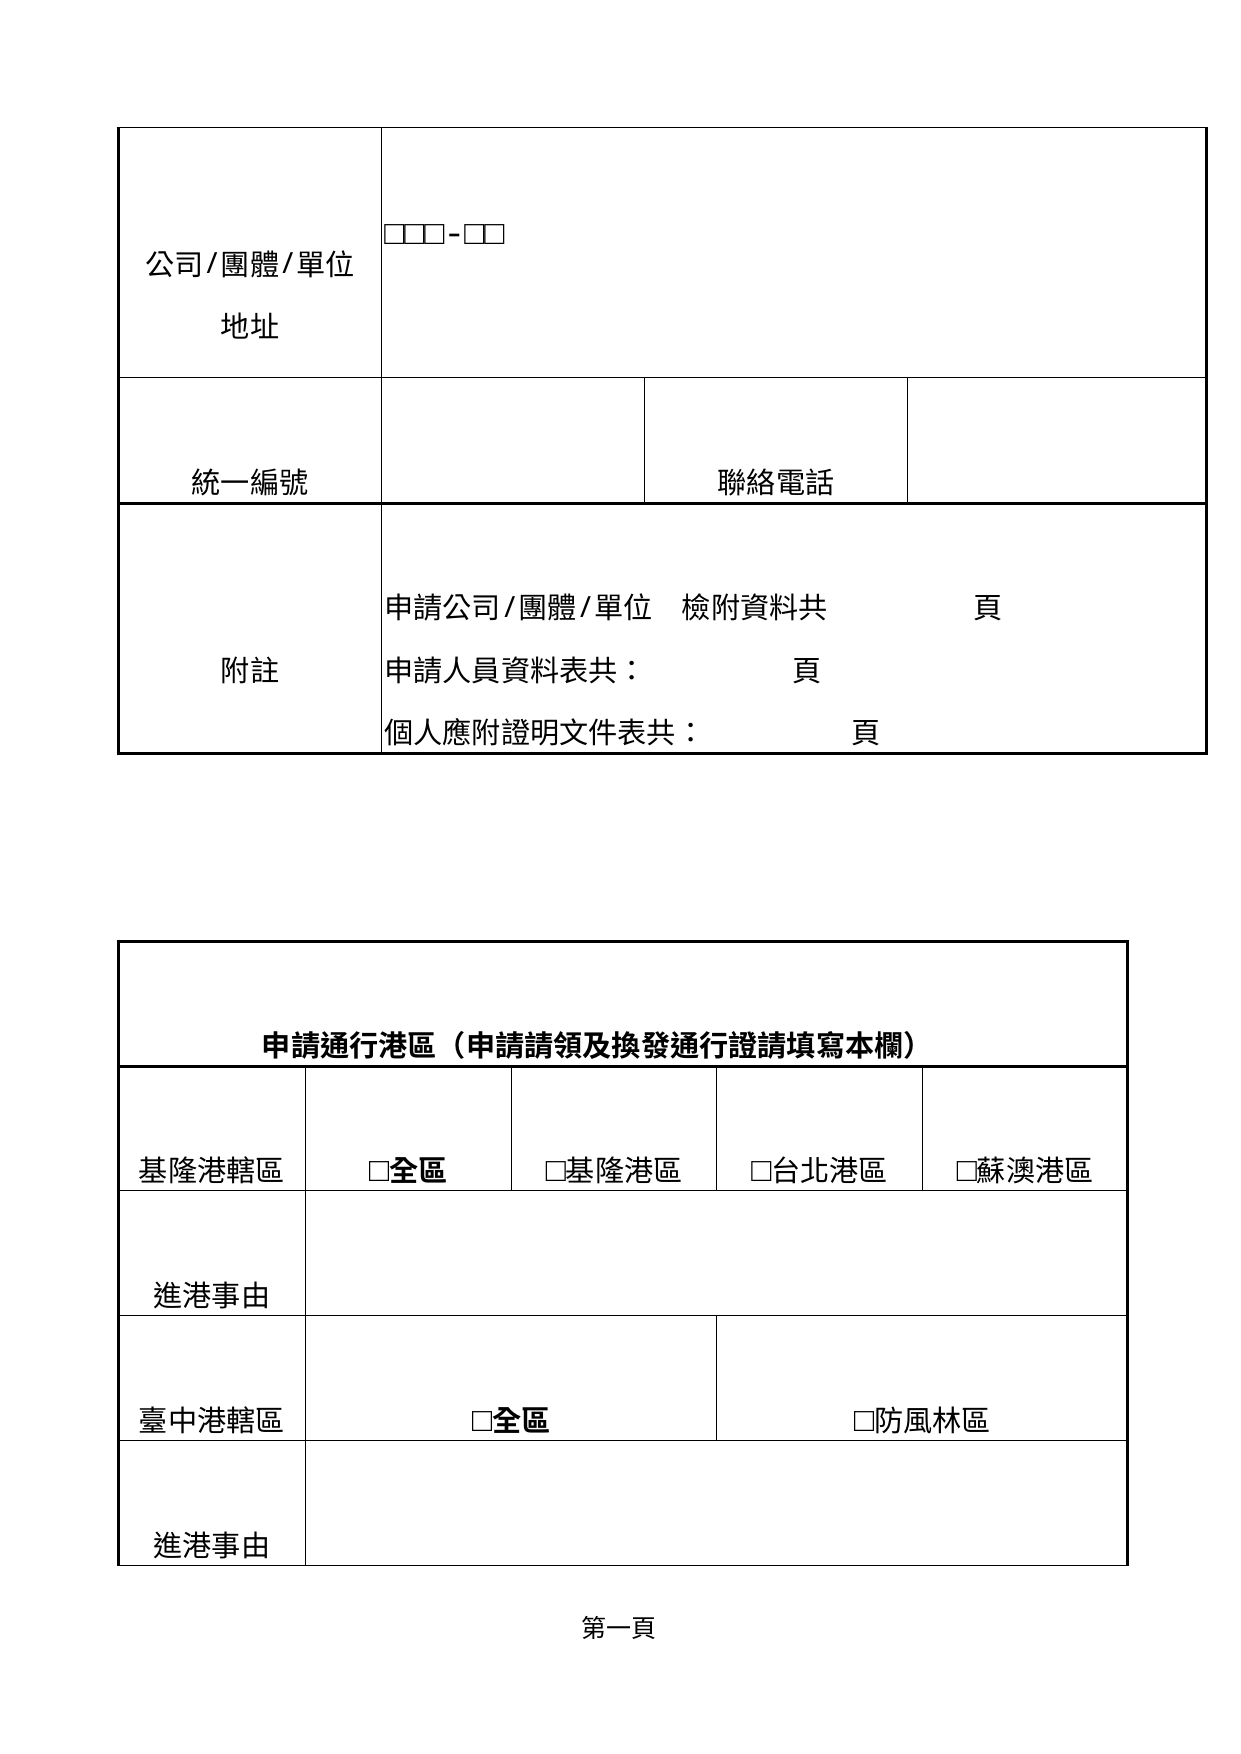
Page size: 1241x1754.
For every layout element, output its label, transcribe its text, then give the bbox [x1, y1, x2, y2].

table_cell □蘇澳港區 [923, 1068, 1126, 1189]
table_cell 基隆港轄區 [120, 1068, 305, 1189]
table_cell 公司/團體/單位 地址 [120, 128, 381, 377]
table_cell [306, 1441, 1126, 1564]
table_cell 進港事由 [120, 1441, 305, 1564]
table_cell [306, 1191, 1126, 1314]
table_cell □□□-□□ [382, 128, 1205, 377]
table_cell 統一編號 [120, 378, 381, 502]
table_cell □全區 [306, 1068, 511, 1189]
table_cell □全區 [306, 1316, 716, 1439]
table_cell □基隆港區 [512, 1068, 716, 1189]
table_cell 申請公司/團體/單位 檢附資料共 頁 申請人員資料表共： 頁 個人應附證明文件表共： 頁 [382, 505, 1205, 752]
table_cell □防風林區 [717, 1316, 1126, 1439]
table_cell 臺中港轄區 [120, 1316, 305, 1439]
table_cell □台北港區 [717, 1068, 922, 1189]
table_header 申請通行港區（申請請領及換發通行證請填寫本欄） [120, 943, 1126, 1064]
table_cell [908, 378, 1205, 502]
table_cell [382, 378, 644, 502]
table_cell 附註 [120, 505, 381, 752]
text 第一頁 [433, 1608, 805, 1643]
table_cell 進港事由 [120, 1191, 305, 1314]
table_cell 聯絡電話 [645, 378, 907, 502]
